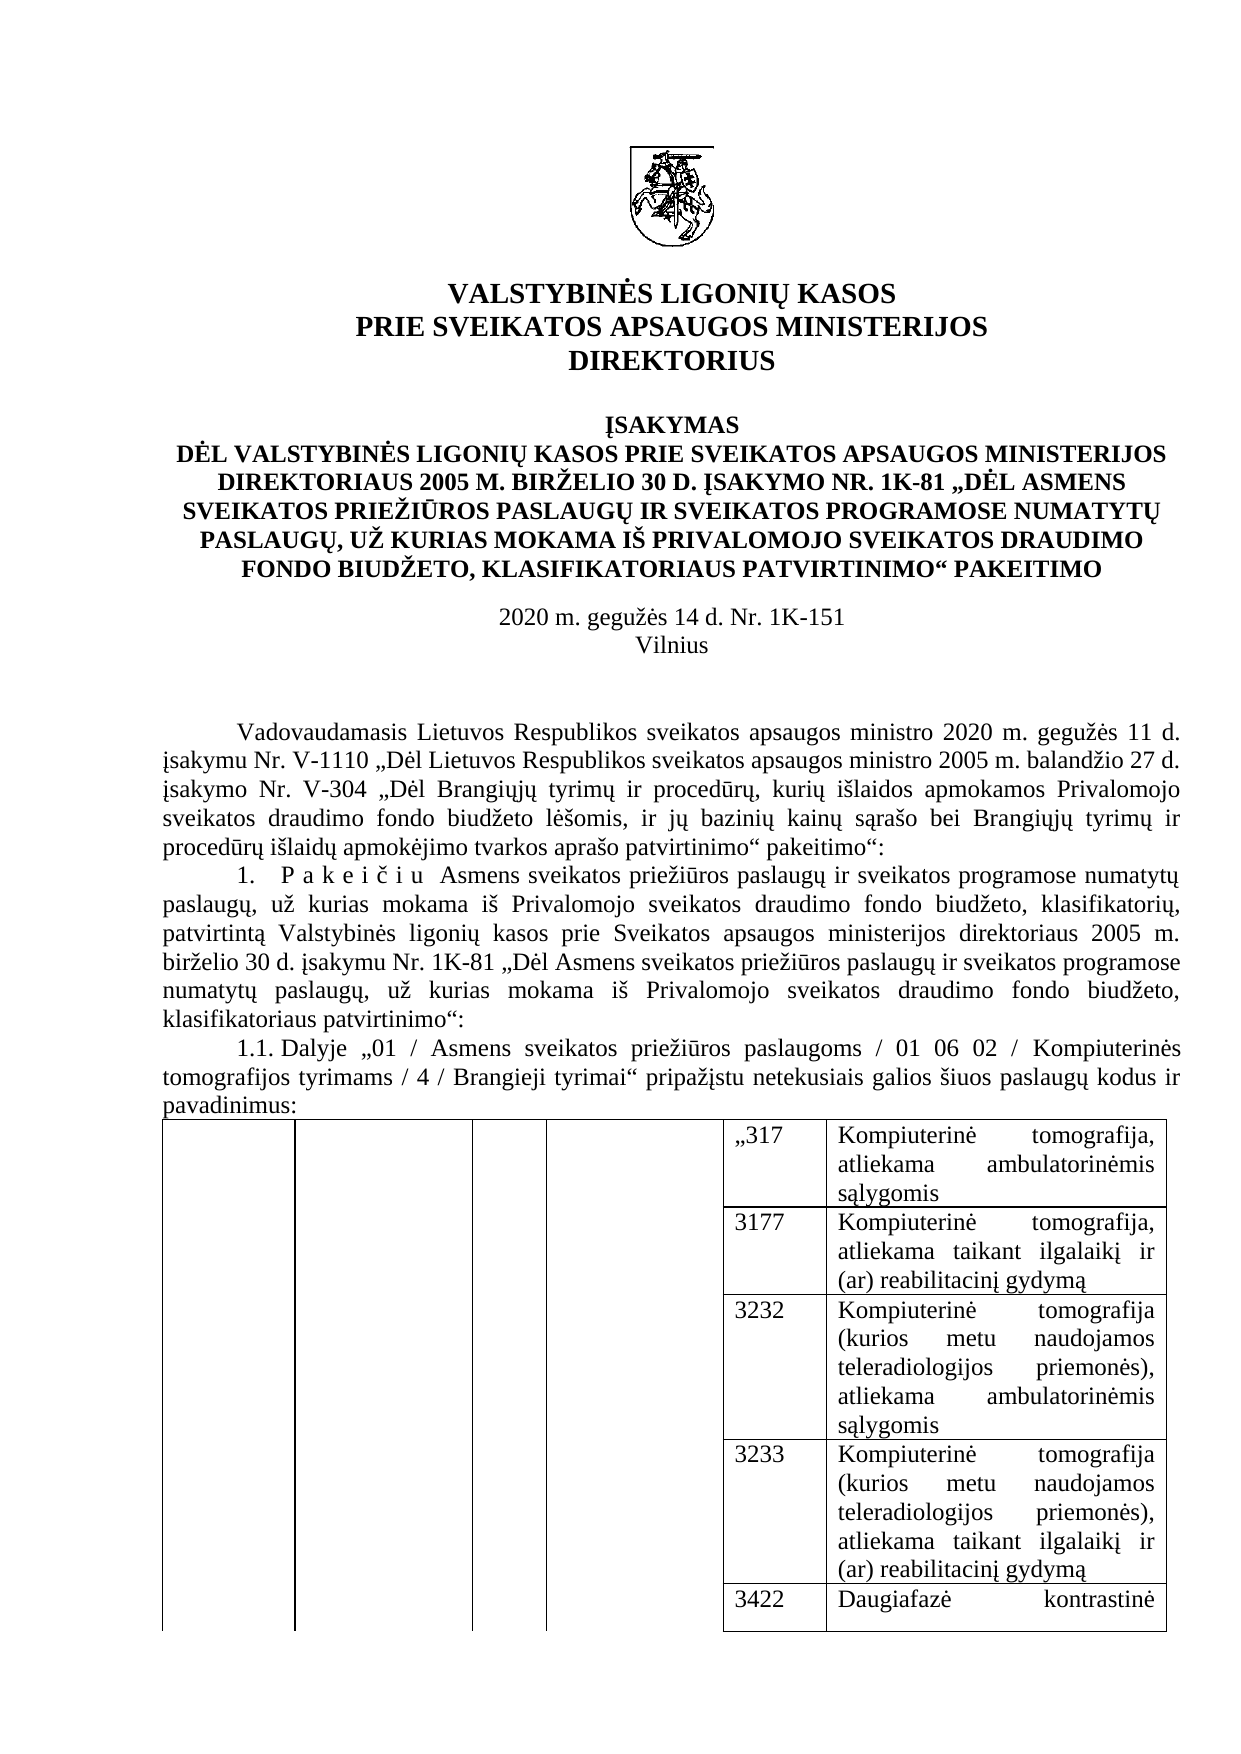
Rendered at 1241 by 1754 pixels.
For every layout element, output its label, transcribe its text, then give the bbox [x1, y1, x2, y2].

table_cell [296, 1583, 472, 1631]
table_cell [163, 1206, 294, 1294]
table_cell [473, 1583, 546, 1631]
text Vilnius [162, 630, 1181, 659]
table_cell 3233 [724, 1440, 826, 1583]
text ĮSAKYMAS [162, 410, 1181, 439]
table_cell [547, 1439, 723, 1583]
table_cell 3232 [724, 1295, 826, 1438]
table_cell [296, 1206, 472, 1294]
table_cell [547, 1206, 723, 1294]
table_cell [473, 1294, 546, 1438]
table_header [163, 1120, 294, 1206]
text 1. P a k e i č i u Asmens sveikatos priežiūros paslaugų ir sveikatos programose numatytų paslaugų, už kurias mokama iš Privalomojo sveikatos draudimo fondo biudžeto, klasifikatorių, patvirtintą Valstybinės ligonių kasos prie Sveikatos apsaugos ministerijos direktoriaus 2005 m. birželio 30 d. įsakymu Nr. 1K-81 „Dėl Asmens sveikatos priežiūros paslaugų ir sveikatos programose numatytų paslaugų, už kurias mokama iš Privalomojo sveikatos draudimo fondo biudžeto, klasifikatoriaus patvirtinimo“: [162, 860, 1181, 1033]
text DĖL VALSTYBINĖS LIGONIŲ KASOS PRIE SVEIKATOS APSAUGOS MINISTERIJOS DIREKTORIAUS 2005 M. BIRŽELIO 30 D. ĮSAKYMO NR. 1K-81 „DĖL ASMENS SVEIKATOS PRIEŽIŪROS PASLAUGŲ IR SVEIKATOS PROGRAMOSE NUMATYTŲ PASLAUGŲ, UŽ KURIAS MOKAMA IŠ PRIVALOMOJO SVEIKATOS DRAUDIMO FONDO BIUDŽETO, KLASIFIKATORIAUS PATVIRTINIMO“ PAKEITIMO [162, 439, 1181, 582]
text DIREKTORIUS [162, 343, 1181, 376]
table_cell [473, 1439, 546, 1583]
table_header [547, 1120, 723, 1206]
table_cell 3177 [724, 1208, 826, 1294]
table_cell [163, 1583, 294, 1631]
text VALSTYBINĖS LIGONIŲ KASOS [162, 276, 1181, 309]
text 2020 m. gegužės 14 d. Nr. 1K-151 [162, 602, 1181, 630]
table_cell Kompiuterinė tomografija (kurios metu naudojamos teleradiologijos priemonės), atliekama taikant ilgalaikį ir (ar) reabilitacinį gydymą [827, 1440, 1166, 1583]
text PRIE SVEIKATOS APSAUGOS MINISTERIJOS [162, 309, 1181, 343]
table_cell [296, 1439, 472, 1583]
table_cell [547, 1294, 723, 1438]
text Vadovaudamasis Lietuvos Respublikos sveikatos apsaugos ministro 2020 m. gegužės 11 d. įsakymu Nr. V-1110 „Dėl Lietuvos Respublikos sveikatos apsaugos ministro 2005 m. balandžio 27 d. įsakymo Nr. V-304 „Dėl Brangiųjų tyrimų ir procedūrų, kurių išlaidos apmokamos Privalomojo sveikatos draudimo fondo biudžeto lėšomis, ir jų bazinių kainų sąrašo bei Brangiųjų tyrimų ir procedūrų išlaidų apmokėjimo tvarkos aprašo patvirtinimo“ pakeitimo“: [162, 717, 1181, 860]
table_header [296, 1120, 472, 1206]
table_header [473, 1120, 546, 1206]
text 1.1. Dalyje „01 / Asmens sveikatos priežiūros paslaugoms / 01 06 02 / Kompiuterinės tomografijos tyrimams / 4 / Brangieji tyrimai“ pripažįstu netekusiais galios šiuos paslaugų kodus ir pavadinimus: [162, 1033, 1181, 1119]
table_cell Kompiuterinė tomografija, atliekama taikant ilgalaikį ir (ar) reabilitacinį gydymą [827, 1208, 1166, 1294]
table_cell [163, 1439, 294, 1583]
table_cell [163, 1294, 294, 1438]
table_header Kompiuterinė tomografija, atliekama ambulatorinėmis sąlygomis [827, 1120, 1166, 1206]
table_header „317 [724, 1120, 826, 1206]
table_cell [296, 1294, 472, 1438]
table_cell [473, 1206, 546, 1294]
table_cell [547, 1583, 723, 1631]
table_cell 3422 [724, 1584, 826, 1631]
table_cell Daugiafazė kontrastinė [827, 1584, 1166, 1631]
table_cell Kompiuterinė tomografija (kurios metu naudojamos teleradiologijos priemonės), atliekama ambulatorinėmis sąlygomis [827, 1295, 1166, 1438]
